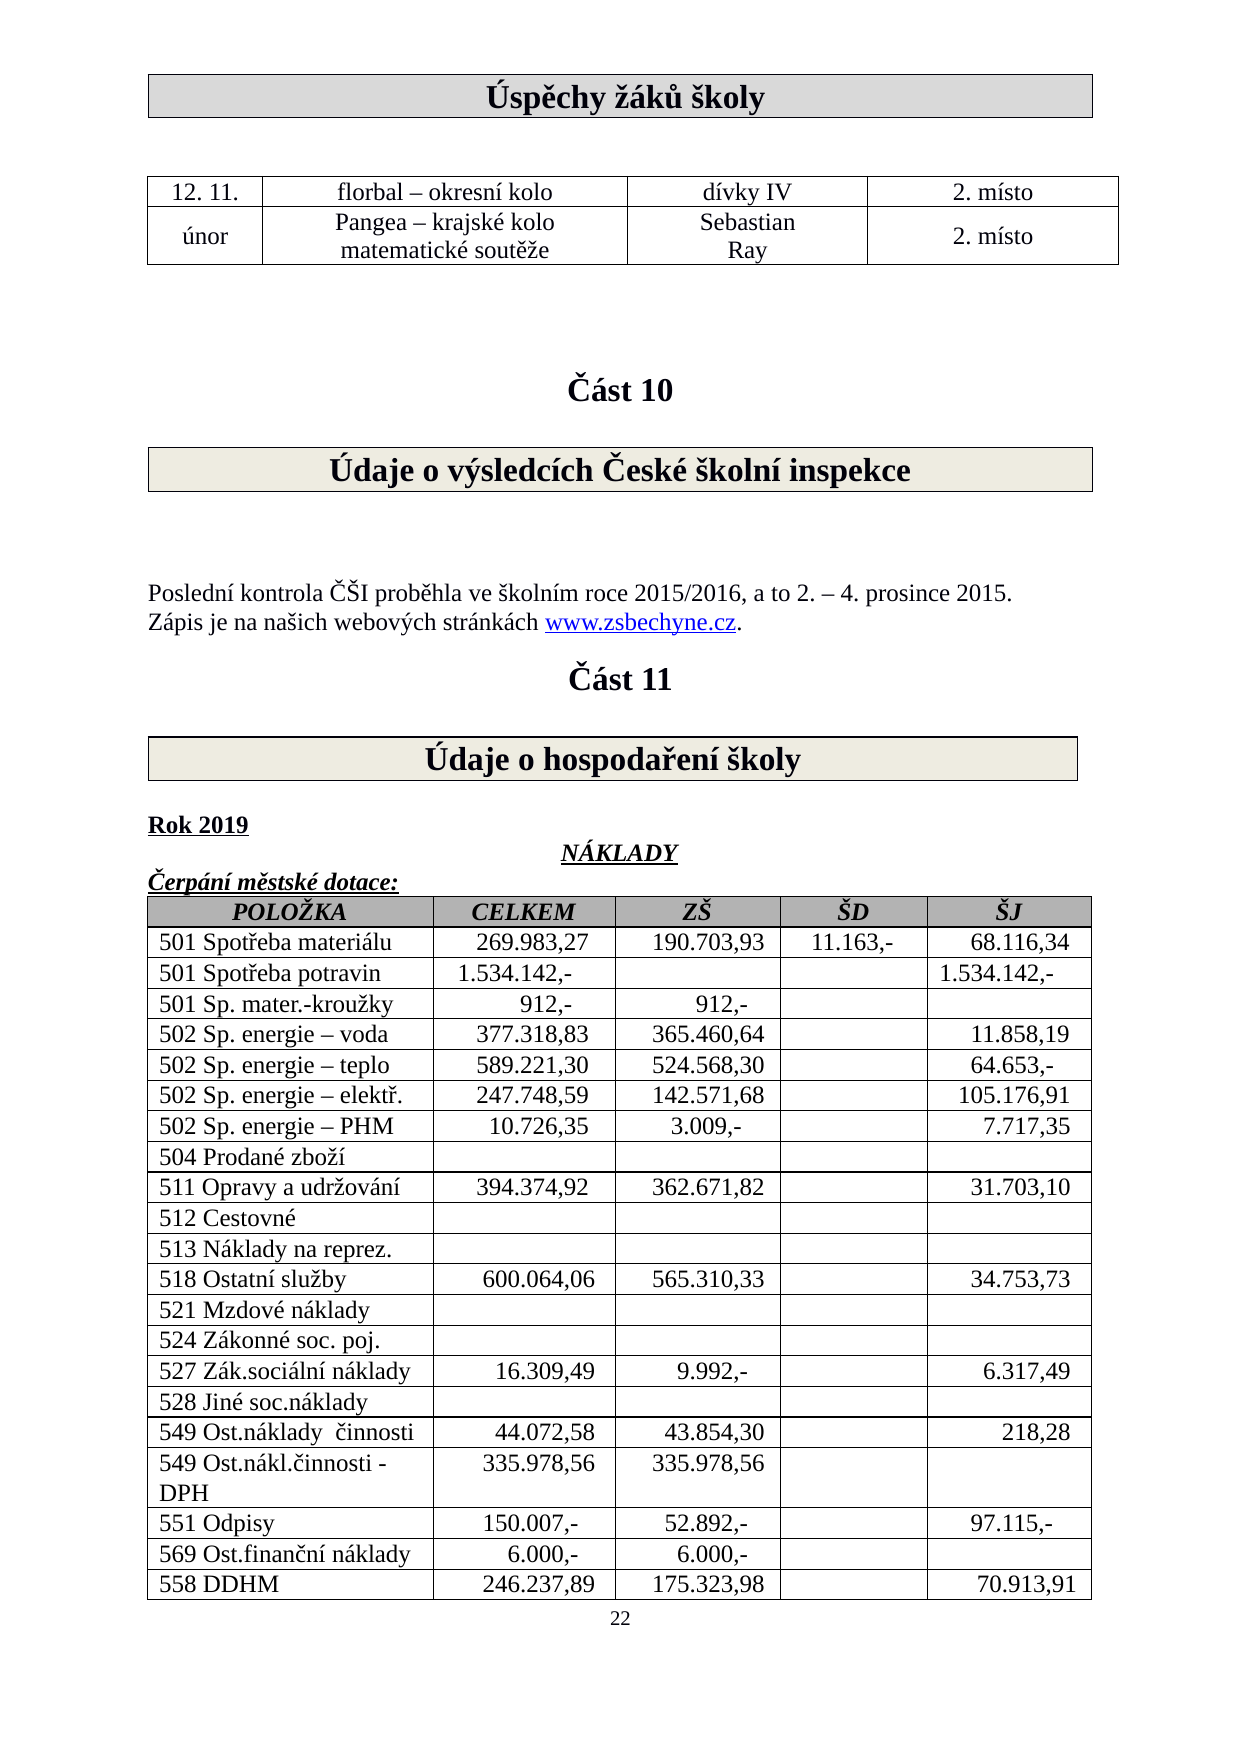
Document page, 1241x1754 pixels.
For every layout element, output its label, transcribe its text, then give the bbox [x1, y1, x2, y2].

table_cell 502 Sp. energie – elektř. [148, 1081, 433, 1110]
table_cell 97.115,- [928, 1508, 1091, 1538]
text Zápis je na našich webových stránkách www.zsbechyne.cz. [148, 607, 1093, 636]
text Část 11 [148, 660, 1093, 698]
table_cell 365.460,64 [616, 1019, 780, 1049]
table_cell [434, 1387, 615, 1416]
table_cell Pangea – krajské kolo matematické soutěže [263, 207, 627, 264]
table_cell 11.858,19 [928, 1019, 1091, 1049]
table_cell 68.116,34 [928, 928, 1091, 957]
table_cell [781, 958, 927, 988]
table_cell [781, 1418, 927, 1447]
table_cell [616, 1295, 780, 1324]
table_cell [616, 1142, 780, 1171]
table_cell [928, 1203, 1091, 1233]
table_cell [928, 1142, 1091, 1171]
table_cell 6.000,- [616, 1539, 780, 1568]
table_cell [434, 1142, 615, 1171]
text Rok 2019 [148, 810, 1093, 838]
table_cell 524 Zákonné soc. poj. [148, 1326, 433, 1355]
table_cell 335.978,56 [434, 1448, 615, 1507]
table_cell [616, 1326, 780, 1355]
table_cell [781, 1508, 927, 1538]
table_cell 394.374,92 [434, 1173, 615, 1202]
table_cell 44.072,58 [434, 1418, 615, 1447]
table_cell 335.978,56 [616, 1448, 780, 1507]
text Poslední kontrola ČŠI proběhla ve školním roce 2015/2016, a to 2. – 4. prosince 2015. [148, 578, 1093, 607]
table_cell 10.726,35 [434, 1111, 615, 1141]
table_cell [781, 1448, 927, 1507]
table_cell 150.007,- [434, 1508, 615, 1538]
table_cell 549 Ost.náklady činnosti [148, 1418, 433, 1447]
table_cell 43.854,30 [616, 1418, 780, 1447]
table_cell 501 Spotřeba materiálu [148, 928, 433, 957]
table_cell 549 Ost.nákl.činnosti - DPH [148, 1448, 433, 1507]
table_cell [781, 1539, 927, 1568]
table_cell [616, 1203, 780, 1233]
table_cell [616, 1387, 780, 1416]
table_cell 502 Sp. energie – voda [148, 1019, 433, 1049]
table_cell 190.703,93 [616, 928, 780, 957]
table_cell 589.221,30 [434, 1050, 615, 1079]
table_header 2. místo [868, 177, 1118, 206]
text Čerpání městské dotace: [148, 867, 1093, 896]
text NÁKLADY [148, 838, 1093, 867]
table_cell 7.717,35 [928, 1111, 1091, 1141]
text Údaje o výsledcích České školní inspekce [149, 448, 1092, 491]
table_cell 513 Náklady na reprez. [148, 1234, 433, 1263]
table_header 12. 11. [148, 177, 262, 206]
table_cell 34.753,73 [928, 1264, 1091, 1294]
table_cell [434, 1326, 615, 1355]
table_cell [781, 1173, 927, 1202]
table_cell 31.703,10 [928, 1173, 1091, 1202]
table_cell 501 Sp. mater.-kroužky [148, 989, 433, 1018]
table_cell 70.913,91 [928, 1570, 1091, 1599]
table_cell 504 Prodané zboží [148, 1142, 433, 1171]
table_cell 512 Cestovné [148, 1203, 433, 1233]
text Úspěchy žáků školy [149, 75, 1092, 117]
table_cell 527 Zák.sociální náklady [148, 1356, 433, 1386]
table_header florbal – okresní kolo [263, 177, 627, 206]
table_header POLOŽKA [148, 897, 433, 926]
table_cell 52.892,- [616, 1508, 780, 1538]
table_cell 105.176,91 [928, 1081, 1091, 1110]
table_cell 2. místo [868, 207, 1118, 264]
table_cell 521 Mzdové náklady [148, 1295, 433, 1324]
table_cell 565.310,33 [616, 1264, 780, 1294]
table_cell 3.009,- [616, 1111, 780, 1141]
table_cell 377.318,83 [434, 1019, 615, 1049]
text Údaje o hospodaření školy [149, 738, 1077, 780]
table_cell [781, 1264, 927, 1294]
table_cell 558 DDHM [148, 1570, 433, 1599]
table_cell [434, 1234, 615, 1263]
table_cell 6.000,- [434, 1539, 615, 1568]
table_cell 362.671,82 [616, 1173, 780, 1202]
table_cell [616, 1234, 780, 1263]
table_cell [781, 1387, 927, 1416]
table_cell [781, 1142, 927, 1171]
table_cell 64.653,- [928, 1050, 1091, 1079]
table_cell 218,28 [928, 1418, 1091, 1447]
table_cell [928, 1539, 1091, 1568]
table_cell 600.064,06 [434, 1264, 615, 1294]
table_cell [781, 1326, 927, 1355]
table_cell 142.571,68 [616, 1081, 780, 1110]
table_cell 1.534.142,- [928, 958, 1091, 988]
table_header ZŠ [616, 897, 780, 926]
table_cell 246.237,89 [434, 1570, 615, 1599]
table_cell [781, 1111, 927, 1141]
table_cell [781, 1081, 927, 1110]
table_cell 502 Sp. energie – PHM [148, 1111, 433, 1141]
table_cell [616, 958, 780, 988]
table_cell [928, 1326, 1091, 1355]
table_header ŠD [781, 897, 927, 926]
table_cell [781, 1019, 927, 1049]
table_cell [928, 989, 1091, 1018]
table_cell 502 Sp. energie – teplo [148, 1050, 433, 1079]
table_cell [928, 1387, 1091, 1416]
table_cell Sebastian Ray [628, 207, 867, 264]
table_cell [781, 1203, 927, 1233]
table_cell [781, 1234, 927, 1263]
table_cell 528 Jiné soc.náklady [148, 1387, 433, 1416]
table_cell 269.983,27 [434, 928, 615, 957]
table_cell [781, 1050, 927, 1079]
table_header CELKEM [434, 897, 615, 926]
table_cell 247.748,59 [434, 1081, 615, 1110]
table_cell 6.317,49 [928, 1356, 1091, 1386]
table_cell únor [148, 207, 262, 264]
table_cell [434, 1203, 615, 1233]
table_cell 524.568,30 [616, 1050, 780, 1079]
table_header ŠJ [928, 897, 1091, 926]
table_cell [781, 989, 927, 1018]
table_cell 569 Ost.finanční náklady [148, 1539, 433, 1568]
table_cell 511 Opravy a udržování [148, 1173, 433, 1202]
table_cell 16.309,49 [434, 1356, 615, 1386]
table_cell 1.534.142,- [434, 958, 615, 988]
table_header dívky IV [628, 177, 867, 206]
table_cell 551 Odpisy [148, 1508, 433, 1538]
table_cell [781, 1295, 927, 1324]
table_cell 501 Spotřeba potravin [148, 958, 433, 988]
table_cell 518 Ostatní služby [148, 1264, 433, 1294]
table_cell 912,- [434, 989, 615, 1018]
table_cell 175.323,98 [616, 1570, 780, 1599]
table_cell [928, 1295, 1091, 1324]
table_cell [434, 1295, 615, 1324]
table_cell 11.163,- [781, 928, 927, 957]
table_cell [928, 1448, 1091, 1507]
table_cell 912,- [616, 989, 780, 1018]
table_cell [781, 1570, 927, 1599]
table_cell [781, 1356, 927, 1386]
table_cell 9.992,- [616, 1356, 780, 1386]
text Část 10 [148, 371, 1093, 409]
table_cell [928, 1234, 1091, 1263]
